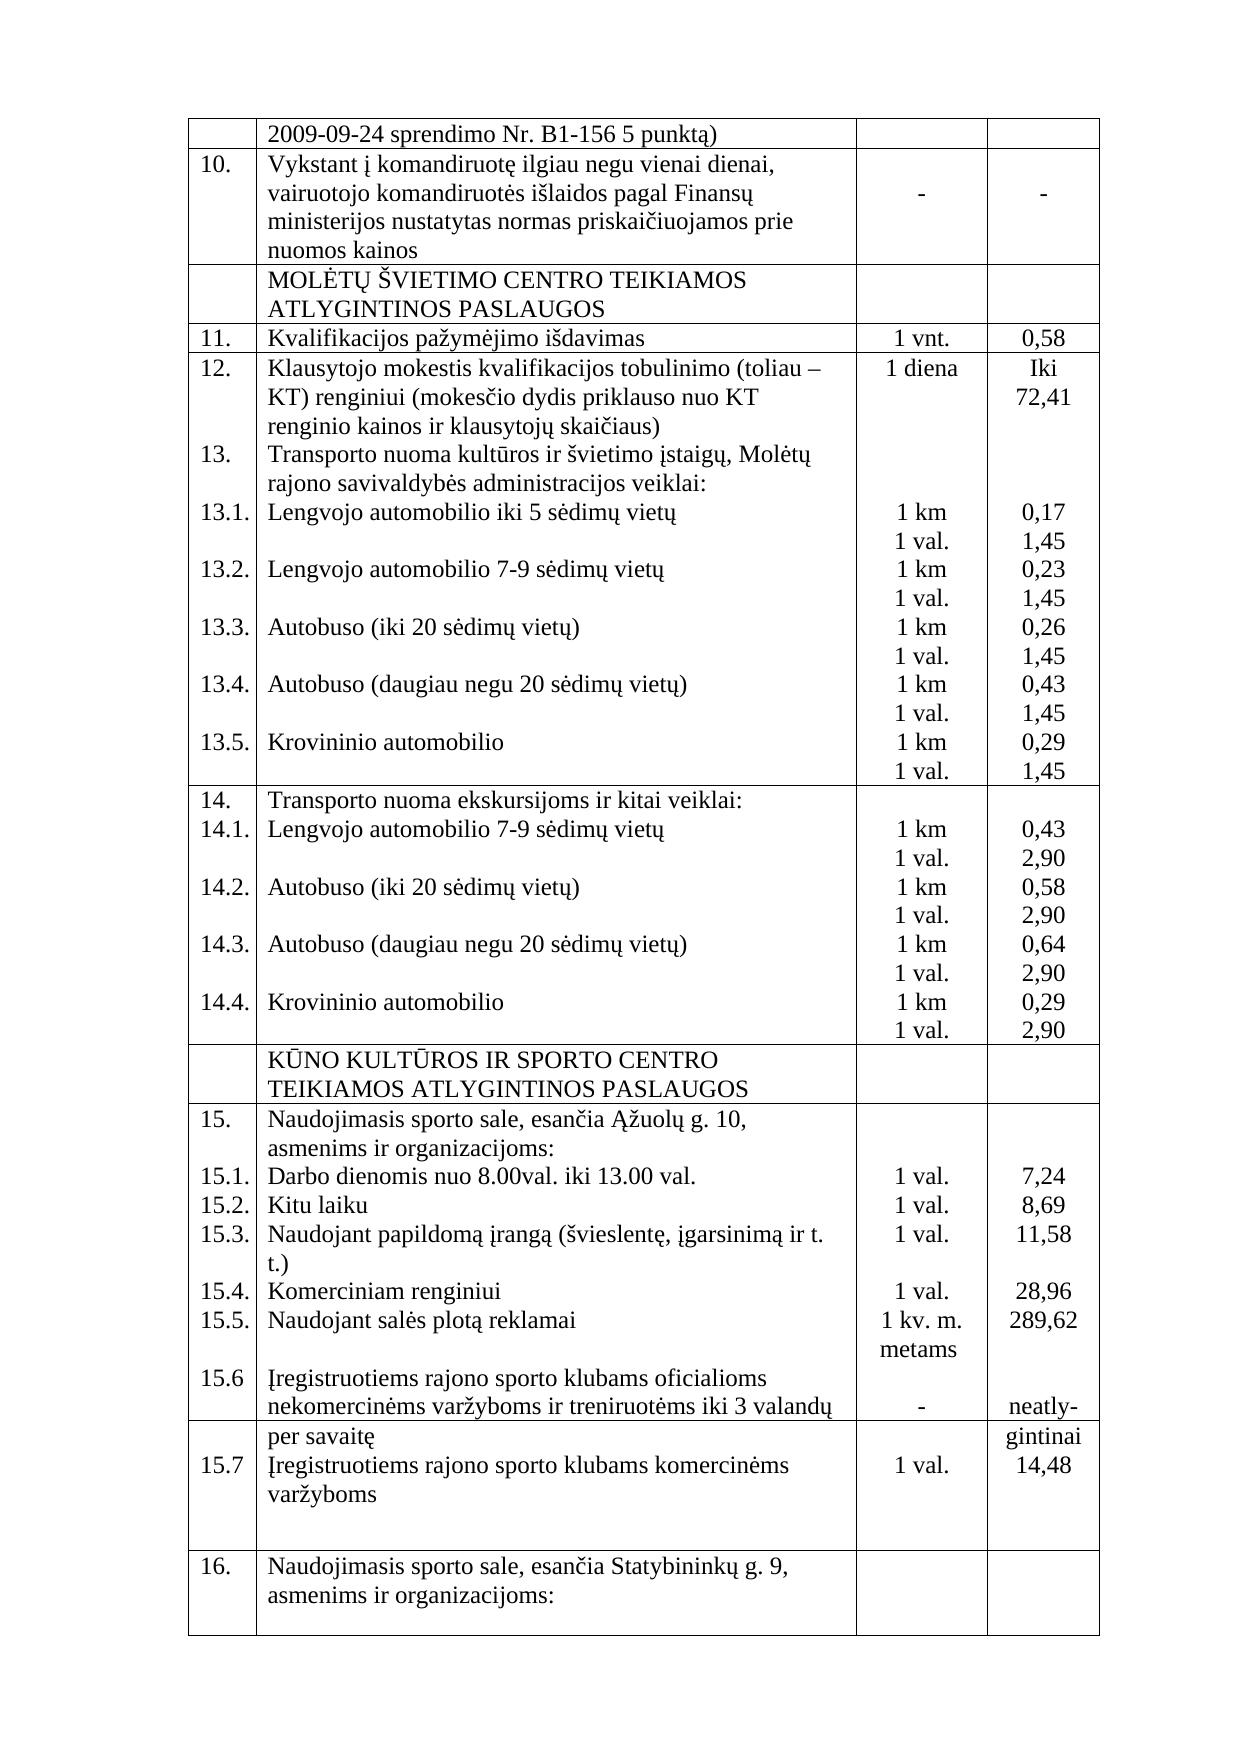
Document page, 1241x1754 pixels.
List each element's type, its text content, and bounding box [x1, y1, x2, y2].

table_cell 1 km 1 val. 1 km 1 val. 1 km 1 val. 1 km 1 val. [857, 786, 987, 1044]
table_cell Naudojimasis sporto sale, esančia Statybininkų g. 9, asmenims ir organizacijoms: [257, 1551, 856, 1635]
table_cell 7,24 8,69 11,58 28,96 289,62 neatly- [988, 1104, 1099, 1420]
table_cell [988, 265, 1099, 322]
table_cell 1 val. 1 val. 1 val. 1 val. 1 kv. m. metams - [857, 1104, 987, 1420]
table_cell 0,43 2,90 0,58 2,90 0,64 2,90 0,29 2,90 [988, 786, 1099, 1044]
table_cell [189, 265, 256, 322]
table_cell Klausytojo mokestis kvalifikacijos tobulinimo (toliau – KT) renginiui (mokesčio dydis priklauso nuo KT renginio kainos ir klausytojų skaičiaus) Transporto nuoma kultūros ir švietimo įstaigų, Molėtų rajono savivaldybės administracijos veiklai: Lengvojo automobilio iki 5 sėdimų vietų Lengvojo automobilio 7-9 sėdimų vietų Autobuso (iki 20 sėdimų vietų) Autobuso (daugiau negu 20 sėdimų vietų) Krovininio automobilio [257, 353, 856, 784]
table_cell - [857, 149, 987, 264]
table_cell [857, 265, 987, 322]
table_cell 0,58 [988, 324, 1099, 352]
table_cell 14. 14.1. 14.2. 14.3. 14.4. [189, 786, 256, 1044]
table_cell Kvalifikacijos pažymėjimo išdavimas [257, 324, 856, 352]
table_cell [988, 1045, 1099, 1103]
table_cell Iki 72,41 0,17 1,45 0,23 1,45 0,26 1,45 0,43 1,45 0,29 1,45 [988, 353, 1099, 784]
table_cell gintinai 14,48 [988, 1421, 1099, 1550]
table_cell 15. 15.1. 15.2. 15.3. 15.4. 15.5. 15.6 [189, 1104, 256, 1420]
table_cell [857, 119, 987, 148]
table_cell Transporto nuoma ekskursijoms ir kitai veiklai: Lengvojo automobilio 7-9 sėdimų vietų Autobuso (iki 20 sėdimų vietų) Autobuso (daugiau negu 20 sėdimų vietų) Krovininio automobilio [257, 786, 856, 1044]
table_cell [988, 1551, 1099, 1635]
table_cell Vykstant į komandiruotę ilgiau negu vienai dienai, vairuotojo komandiruotės išlaidos pagal Finansų ministerijos nustatytas normas priskaičiuojamos prie nuomos kainos [257, 149, 856, 264]
table_cell [857, 1551, 987, 1635]
table_cell - [988, 149, 1099, 264]
table_cell 11. [189, 324, 256, 352]
table_cell 1 diena 1 km 1 val. 1 km 1 val. 1 km 1 val. 1 km 1 val. 1 km 1 val. [857, 353, 987, 784]
table_cell 1 vnt. [857, 324, 987, 352]
table_cell [189, 119, 256, 148]
table_cell [988, 119, 1099, 148]
table_cell 12. 13. 13.1. 13.2. 13.3. 13.4. 13.5. [189, 353, 256, 784]
table_cell KŪNO KULTŪROS IR SPORTO CENTRO TEIKIAMOS ATLYGINTINOS PASLAUGOS [257, 1045, 856, 1103]
table_cell 2009-09-24 sprendimo Nr. B1-156 5 punktą) [257, 119, 856, 148]
table_cell 16. [189, 1551, 256, 1635]
table_cell [189, 1045, 256, 1103]
table_cell Naudojimasis sporto sale, esančia Ąžuolų g. 10, asmenims ir organizacijoms: Darbo dienomis nuo 8.00val. iki 13.00 val. Kitu laiku Naudojant papildomą įrangą (švieslentę, įgarsinimą ir t. t.) Komerciniam renginiui Naudojant salės plotą reklamai Įregistruotiems rajono sporto klubams oficialioms nekomercinėms varžyboms ir treniruotėms iki 3 valandų [257, 1104, 856, 1420]
table_cell 10. [189, 149, 256, 264]
table_cell Molėtų švietimo centro teikiamos atlygintinos paslaugos [257, 265, 856, 322]
table_cell per savaitę Įregistruotiems rajono sporto klubams komercinėms varžyboms [257, 1421, 856, 1550]
table_cell 1 val. [857, 1421, 987, 1550]
table_cell [857, 1045, 987, 1103]
table_cell 15.7 [189, 1421, 256, 1550]
